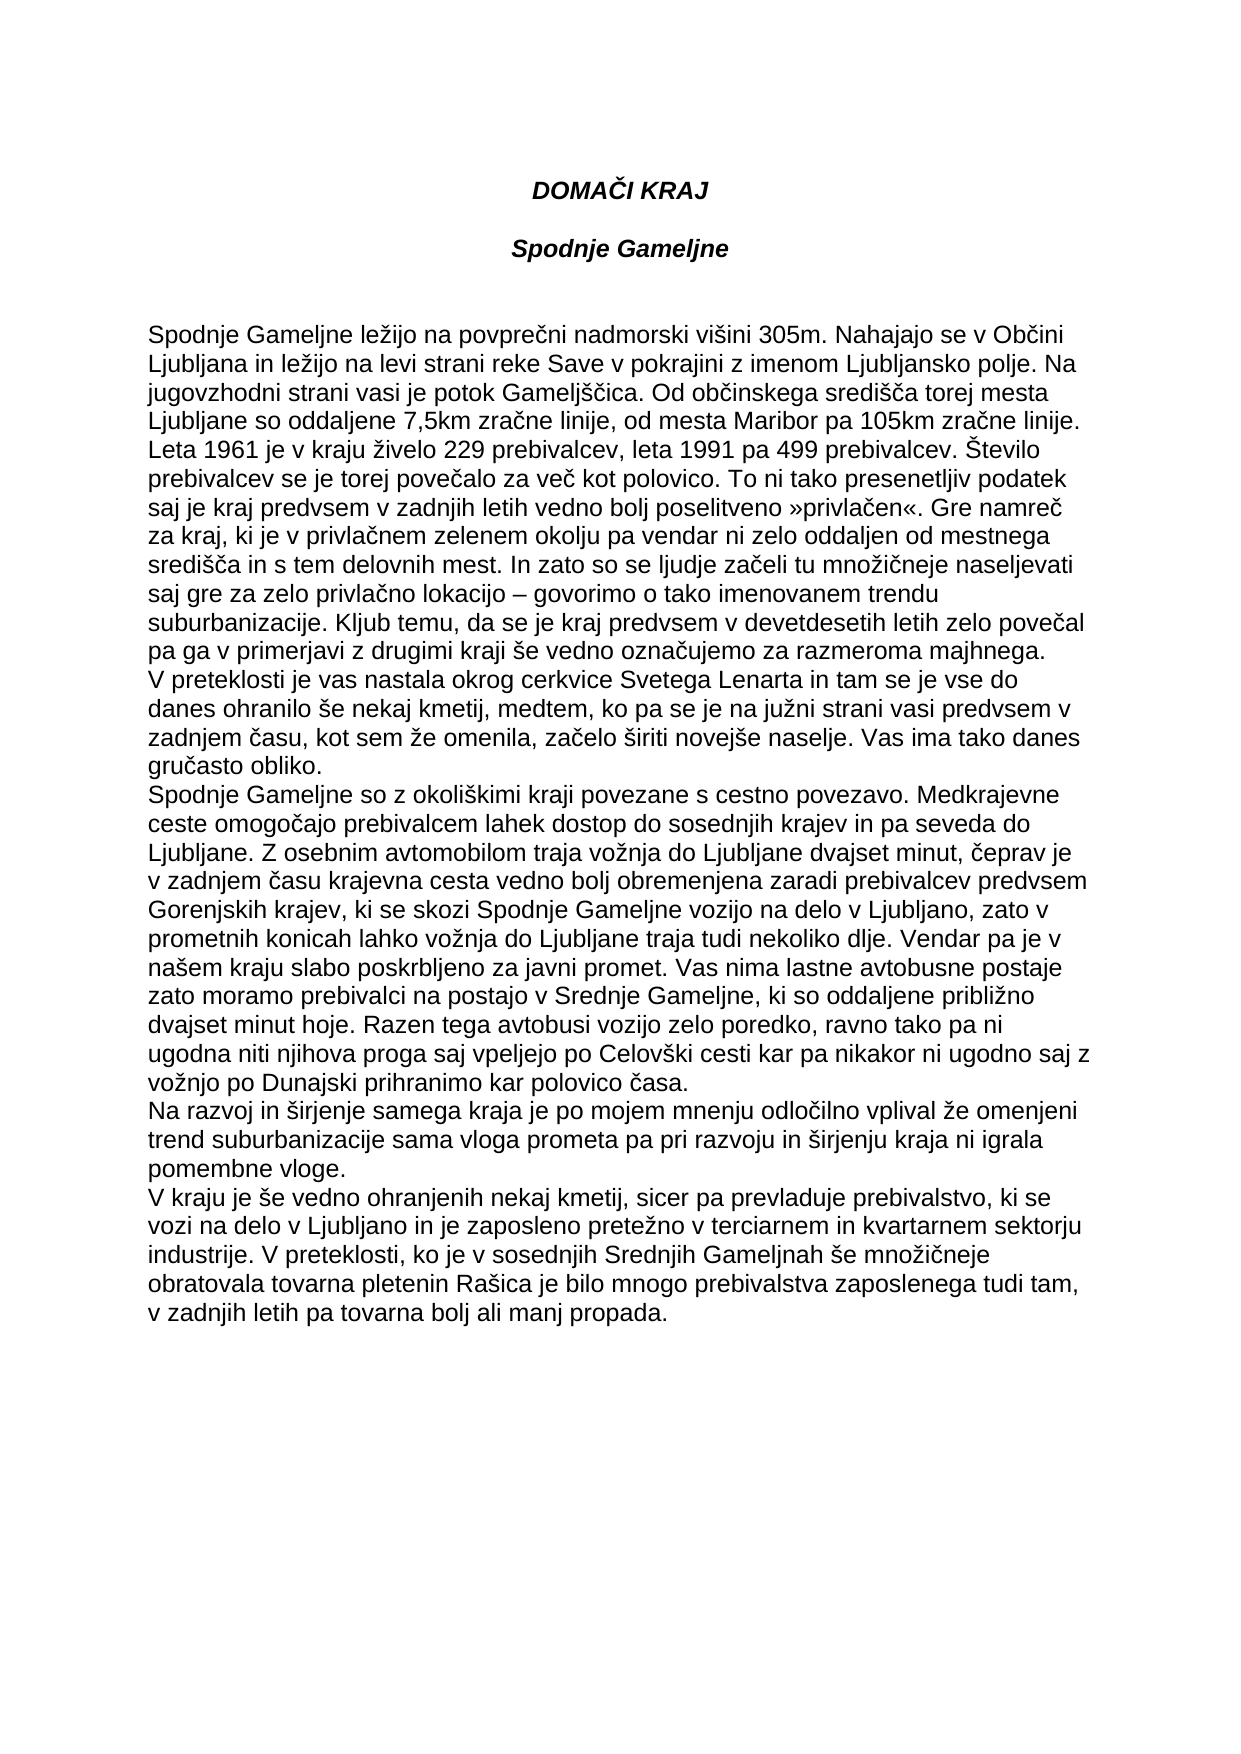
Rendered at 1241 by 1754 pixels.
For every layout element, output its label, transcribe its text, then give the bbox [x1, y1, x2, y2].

text Na razvoj in širjenje samega kraja je po mojem mnenju odločilno vplival že omenjeni trend suburbanizacije sama vloga prometa pa pri razvoju in širjenju kraja ni igrala pomembne vloge. [148, 1096, 1093, 1183]
title DOMAČI KRAJ [148, 176, 1093, 205]
text V kraju je še vedno ohranjenih nekaj kmetij, sicer pa prevladuje prebivalstvo, ki se vozi na delo v Ljubljano in je zaposleno pretežno v terciarnem in kvartarnem sektorju industrije. V preteklosti, ko je v sosednjih Srednjih Gameljnah še množičneje obratovala tovarna pletenin Rašica je bilo mnogo prebivalstva zaposlenega tudi tam, v zadnjih letih pa tovarna bolj ali manj propada. [148, 1183, 1093, 1326]
text Spodnje Gameljne [148, 234, 1093, 263]
text Spodnje Gameljne ležijo na povprečni nadmorski višini 305m. Nahajajo se v Občini Ljubljana in ležijo na levi strani reke Save v pokrajini z imenom Ljubljansko polje. Na jugovzhodni strani vasi je potok Gameljščica. Od občinskega središča torej mesta Ljubljane so oddaljene 7,5km zračne linije, od mesta Maribor pa 105km zračne linije. Leta 1961 je v kraju živelo 229 prebivalcev, leta 1991 pa 499 prebivalcev. Število prebivalcev se je torej povečalo za več kot polovico. To ni tako presenetljiv podatek saj je kraj predvsem v zadnjih letih vedno bolj poselitveno »privlačen«. Gre namreč za kraj, ki je v privlačnem zelenem okolju pa vendar ni zelo oddaljen od mestnega središča in s tem delovnih mest. In zato so se ljudje začeli tu množičneje naseljevati saj gre za zelo privlačno lokacijo – govorimo o tako imenovanem trendu suburbanizacije. Kljub temu, da se je kraj predvsem v devetdesetih letih zelo povečal pa ga v primerjavi z drugimi kraji še vedno označujemo za razmeroma majhnega. [148, 320, 1093, 665]
text V preteklosti je vas nastala okrog cerkvice Svetega Lenarta in tam se je vse do danes ohranilo še nekaj kmetij, medtem, ko pa se je na južni strani vasi predvsem v zadnjem času, kot sem že omenila, začelo širiti novejše naselje. Vas ima tako danes gručasto obliko. [148, 665, 1093, 780]
text Spodnje Gameljne so z okoliškimi kraji povezane s cestno povezavo. Medkrajevne ceste omogočajo prebivalcem lahek dostop do sosednjih krajev in pa seveda do Ljubljane. Z osebnim avtomobilom traja vožnja do Ljubljane dvajset minut, čeprav je v zadnjem času krajevna cesta vedno bolj obremenjena zaradi prebivalcev predvsem Gorenjskih krajev, ki se skozi Spodnje Gameljne vozijo na delo v Ljubljano, zato v prometnih konicah lahko vožnja do Ljubljane traja tudi nekoliko dlje. Vendar pa je v našem kraju slabo poskrbljeno za javni promet. Vas nima lastne avtobusne postaje zato moramo prebivalci na postajo v Srednje Gameljne, ki so oddaljene približno dvajset minut hoje. Razen tega avtobusi vozijo zelo poredko, ravno tako pa ni ugodna niti njihova proga saj vpeljejo po Celovški cesti kar pa nikakor ni ugodno saj z vožnjo po Dunajski prihranimo kar polovico časa. [148, 780, 1093, 1096]
